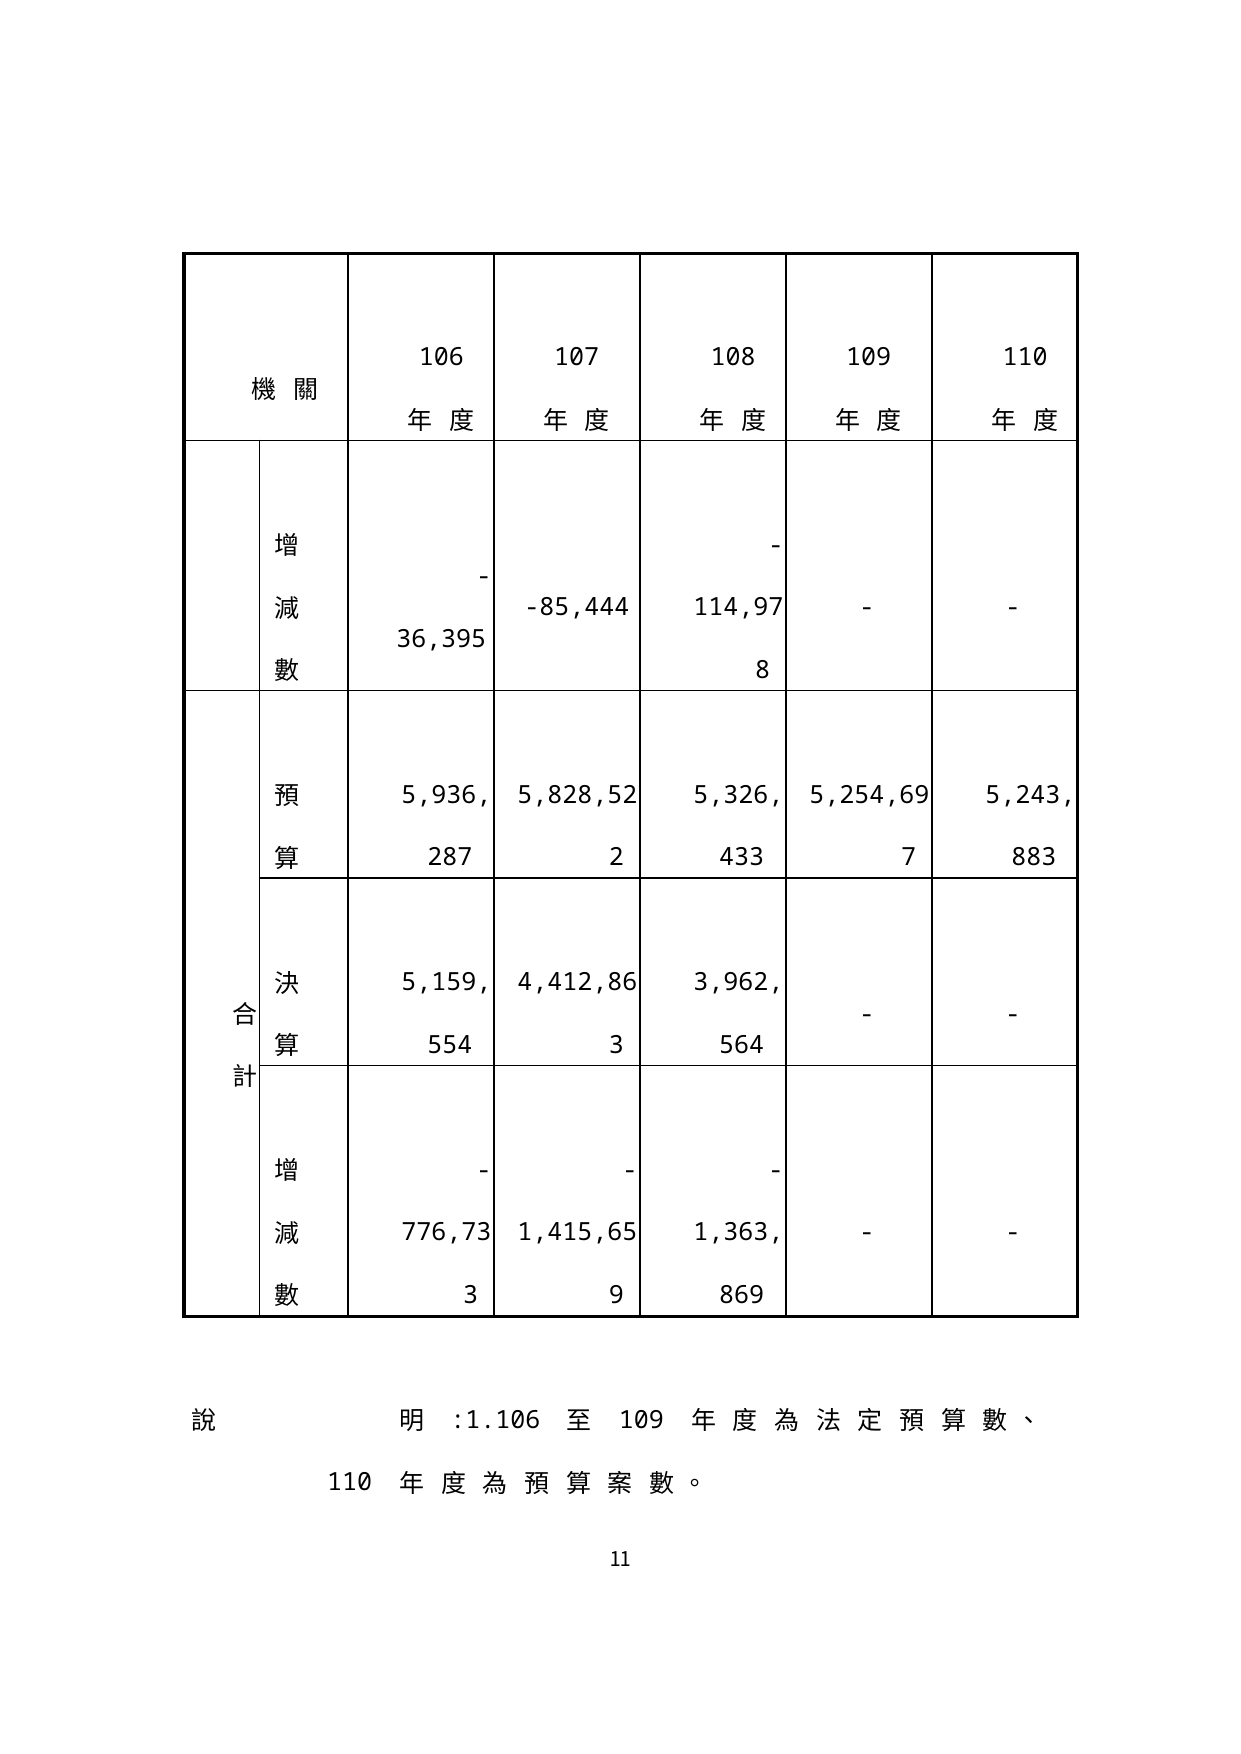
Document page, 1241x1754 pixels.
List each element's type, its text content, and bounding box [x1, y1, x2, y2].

text 說 明:1.106至109年度為法定預算數、110年度為預算案數。 [183, 1377, 1058, 1502]
table_cell -85,444 [495, 441, 639, 689]
table_header 106年度 [349, 255, 493, 439]
table_cell -114,978 [641, 441, 785, 689]
table_cell -1,363,869 [641, 1066, 785, 1314]
table_cell 5,828,522 [495, 691, 639, 877]
table_header 機關 [186, 255, 347, 439]
table_cell -36,395 [349, 441, 493, 689]
table_header 108年度 [641, 255, 785, 439]
table_cell 5,936,287 [349, 691, 493, 877]
table_header 107年度 [495, 255, 639, 439]
table_cell 5,243,883 [933, 691, 1076, 877]
table_cell 5,159,554 [349, 879, 493, 1064]
table_cell - [787, 879, 931, 1064]
table_cell 合計 [186, 691, 259, 1314]
table_cell - [787, 441, 931, 689]
table_cell 增減數 [260, 1066, 347, 1314]
table_cell 5,254,697 [787, 691, 931, 877]
table_cell -1,415,659 [495, 1066, 639, 1314]
table_cell - [933, 441, 1076, 689]
table_cell 5,326,433 [641, 691, 785, 877]
table_cell 決算 [260, 879, 347, 1064]
table_header 109年度 [787, 255, 931, 439]
table_cell 4,412,863 [495, 879, 639, 1064]
table_cell - [787, 1066, 931, 1314]
table_cell -776,733 [349, 1066, 493, 1314]
table_cell 預算 [260, 691, 347, 877]
table_cell - [933, 1066, 1076, 1314]
table_cell 3,962,564 [641, 879, 785, 1064]
table_cell 增減數 [260, 441, 347, 689]
table_cell - [933, 879, 1076, 1064]
table_header 110年度 [933, 255, 1076, 439]
table_cell [186, 441, 259, 689]
